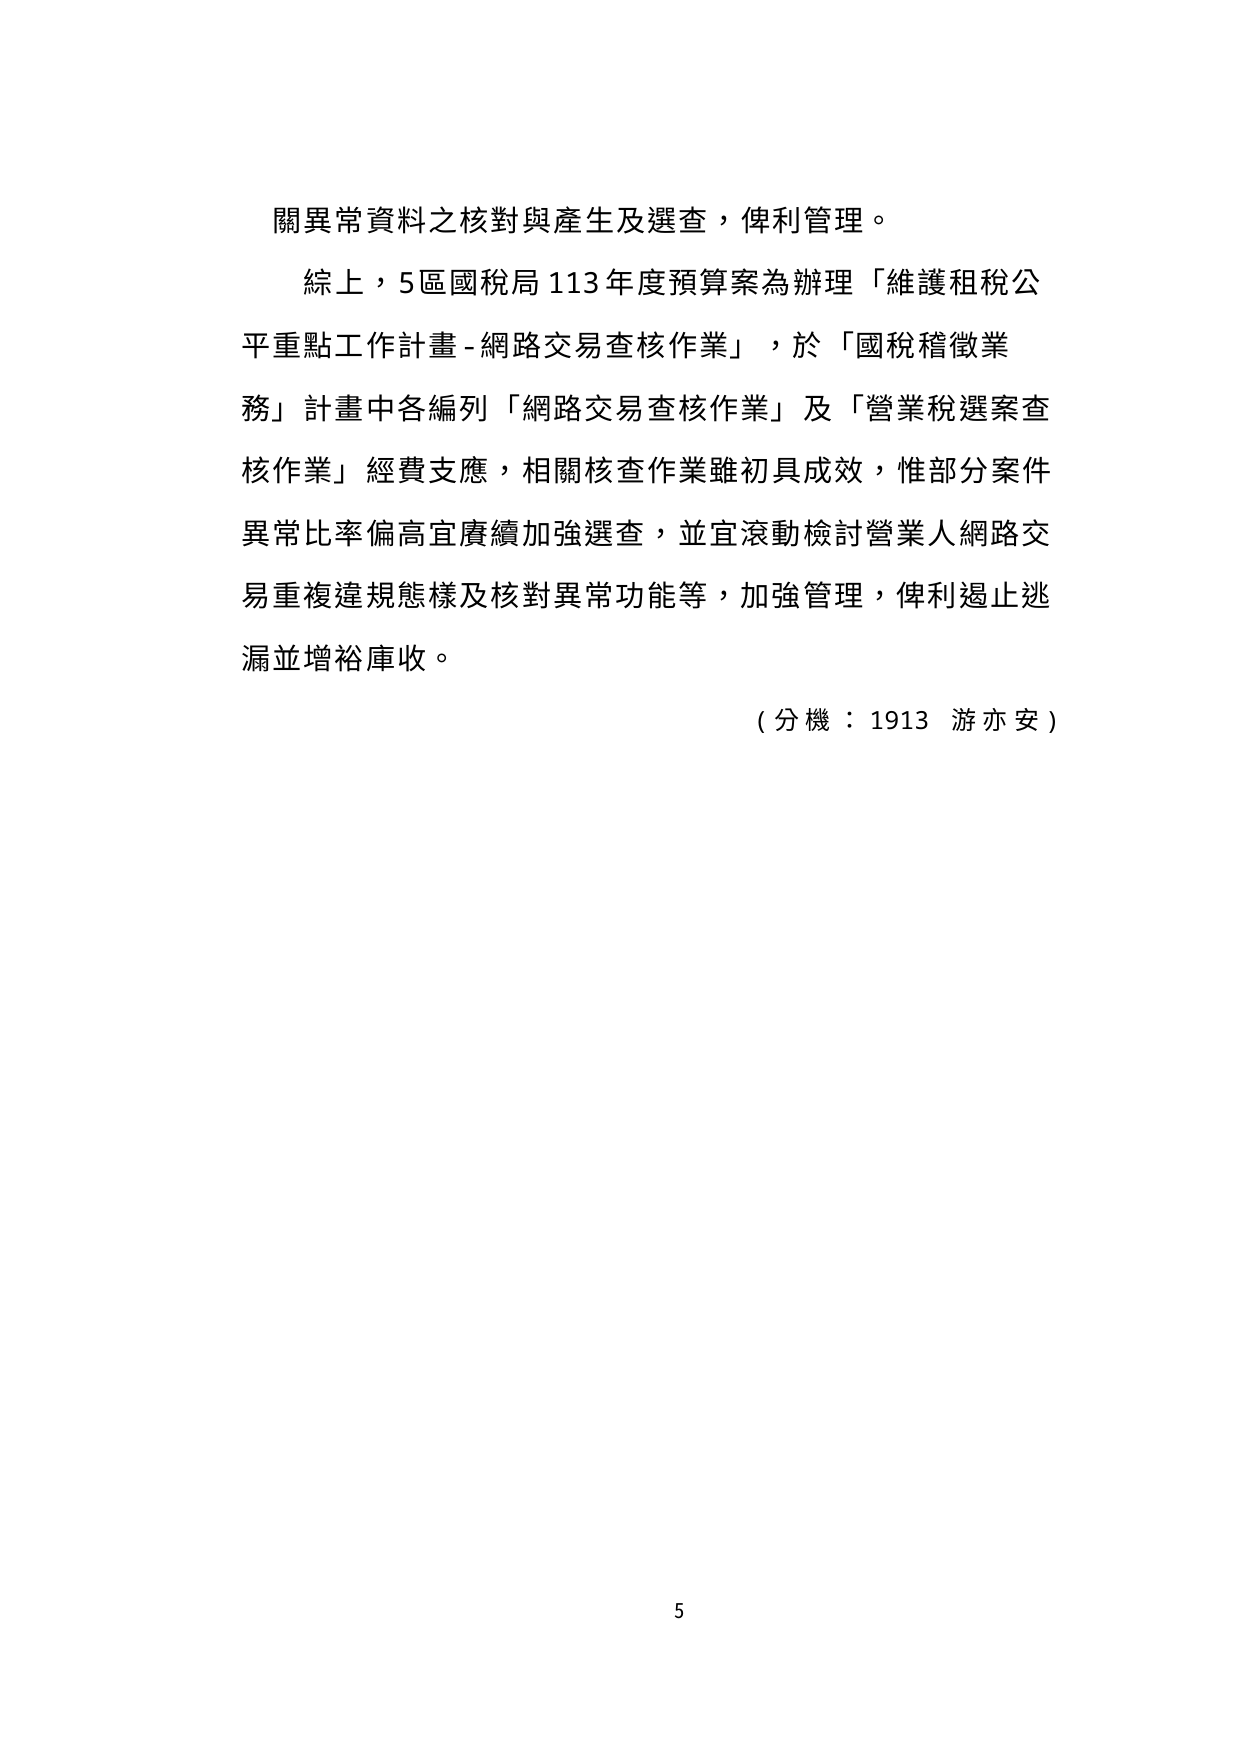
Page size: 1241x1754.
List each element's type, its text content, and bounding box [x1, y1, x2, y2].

text 關異常資料之核對與產生及選查，俾利管理。 [266, 177, 1063, 240]
text (分機：1913 游亦安) [177, 677, 1063, 740]
text 綜上，5區國稅局113年度預算案為辦理「維護租稅公平重點工作計畫-網路交易查核作業」，於「國稅稽徵業務」計畫中各編列「網路交易查核作業」及「營業稅選案查核作業」經費支應，相關核查作業雖初具成效，惟部分案件異常比率偏高宜賡續加強選查，並宜滾動檢討營業人網路交易重複違規態樣及核對異常功能等，加強管理，俾利遏止逃漏並增裕庫收。 [236, 240, 1063, 677]
